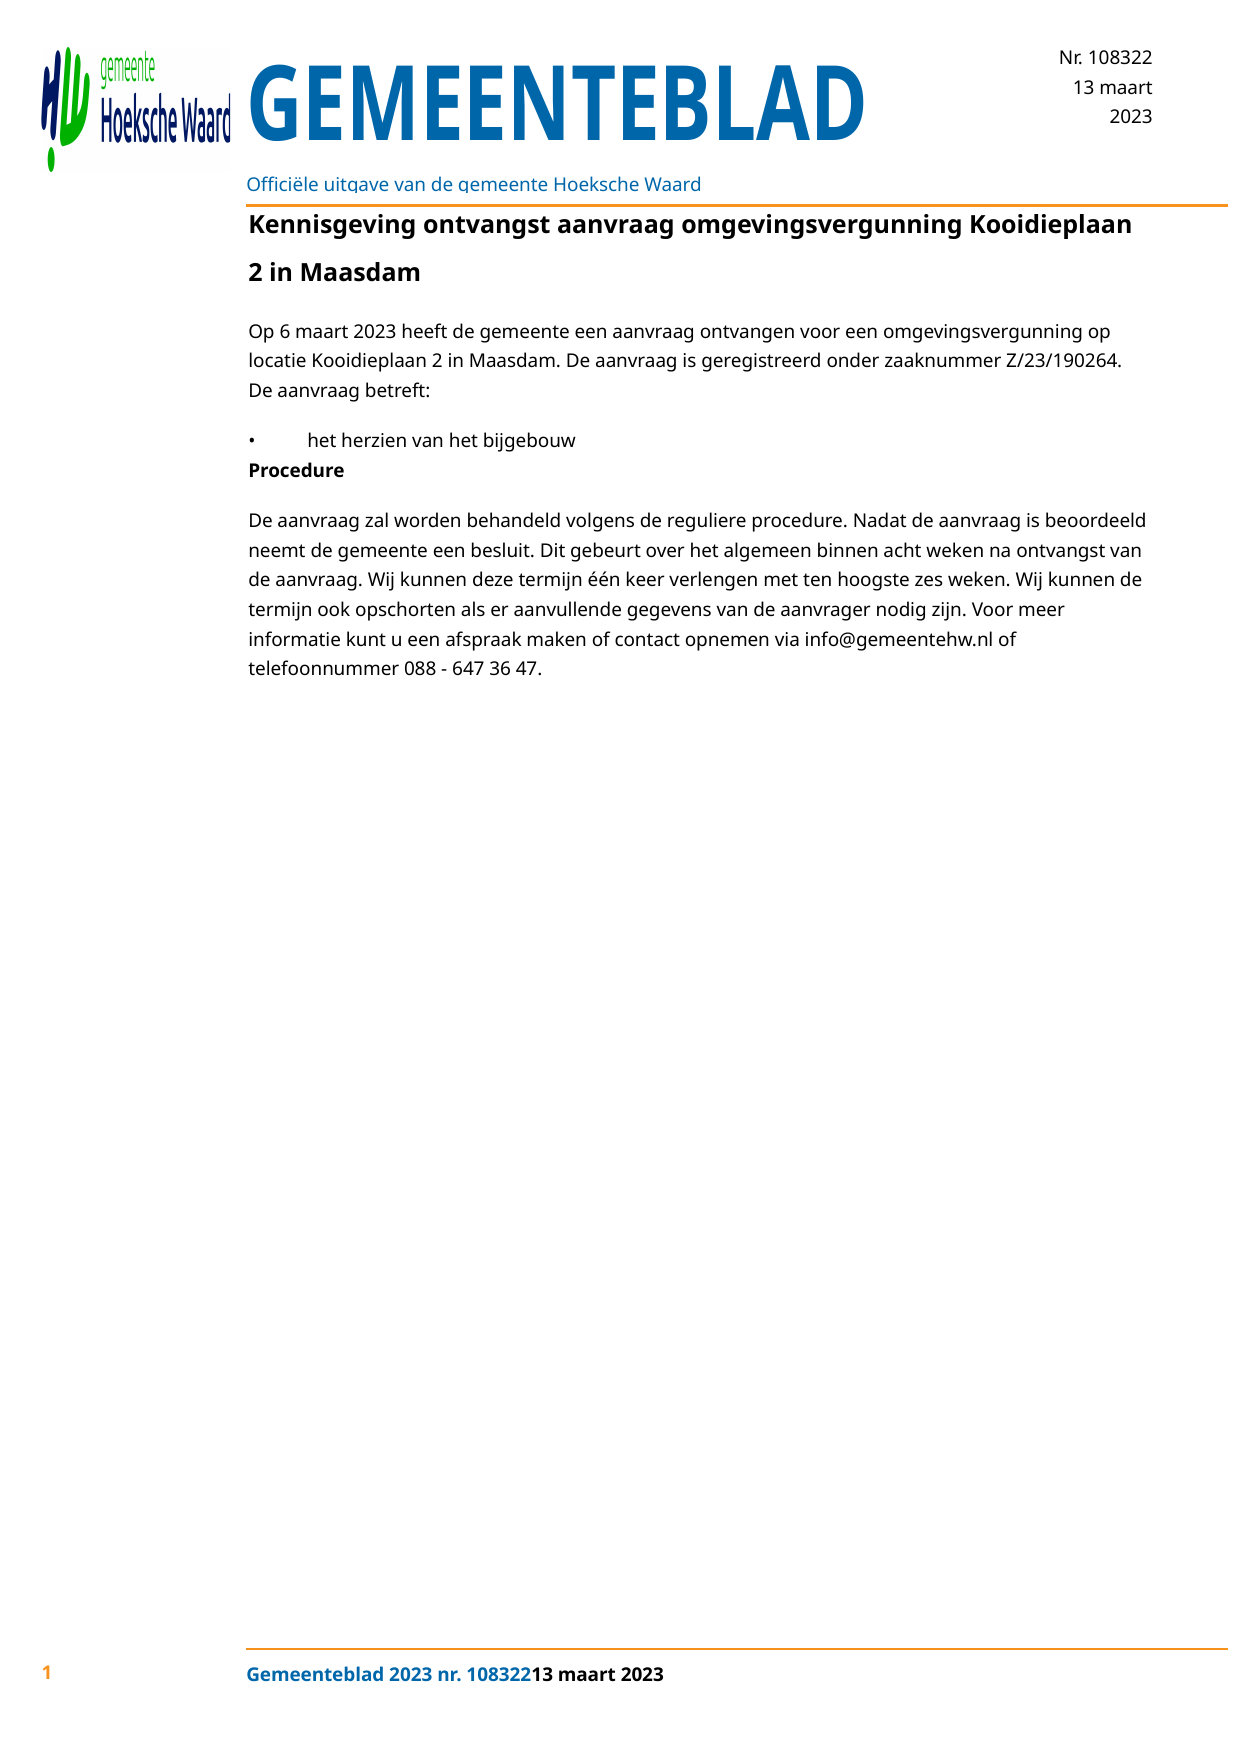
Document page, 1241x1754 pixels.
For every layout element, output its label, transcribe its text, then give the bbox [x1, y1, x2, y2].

text Procedure [248, 457, 1152, 483]
picture [41, 47, 231, 172]
text Kennisgeving ontvangst aanvraag omgevingsvergunning Kooidieplaan 2 in Maasdam [248, 207, 1152, 288]
list het herzien van het bijgebouw [248, 427, 1152, 453]
text Op 6 maart 2023 heeft de gemeente een aanvraag ontvangen voor een omgevingsvergunning op locatie Kooidieplaan 2 in Maasdam. De aanvraag is geregistreerd onder zaaknummer Z/23/190264. De aanvraag betreft: [248, 318, 1152, 403]
text De aanvraag zal worden behandeld volgens de reguliere procedure. Nadat de aanvraag is beoordeeld neemt de gemeente een besluit. Dit gebeurt over het algemeen binnen acht weken na ontvangst van de aanvraag. Wij kunnen deze termijn één keer verlengen met ten hoogste zes weken. Wij kunnen de termijn ook opschorten als er aanvullende gegevens van de aanvrager nodig zijn. Voor meer informatie kunt u een afspraak maken of contact opnemen via info@gemeentehw.nl of telefoonnummer 088 - 647 36 47. [248, 507, 1152, 681]
